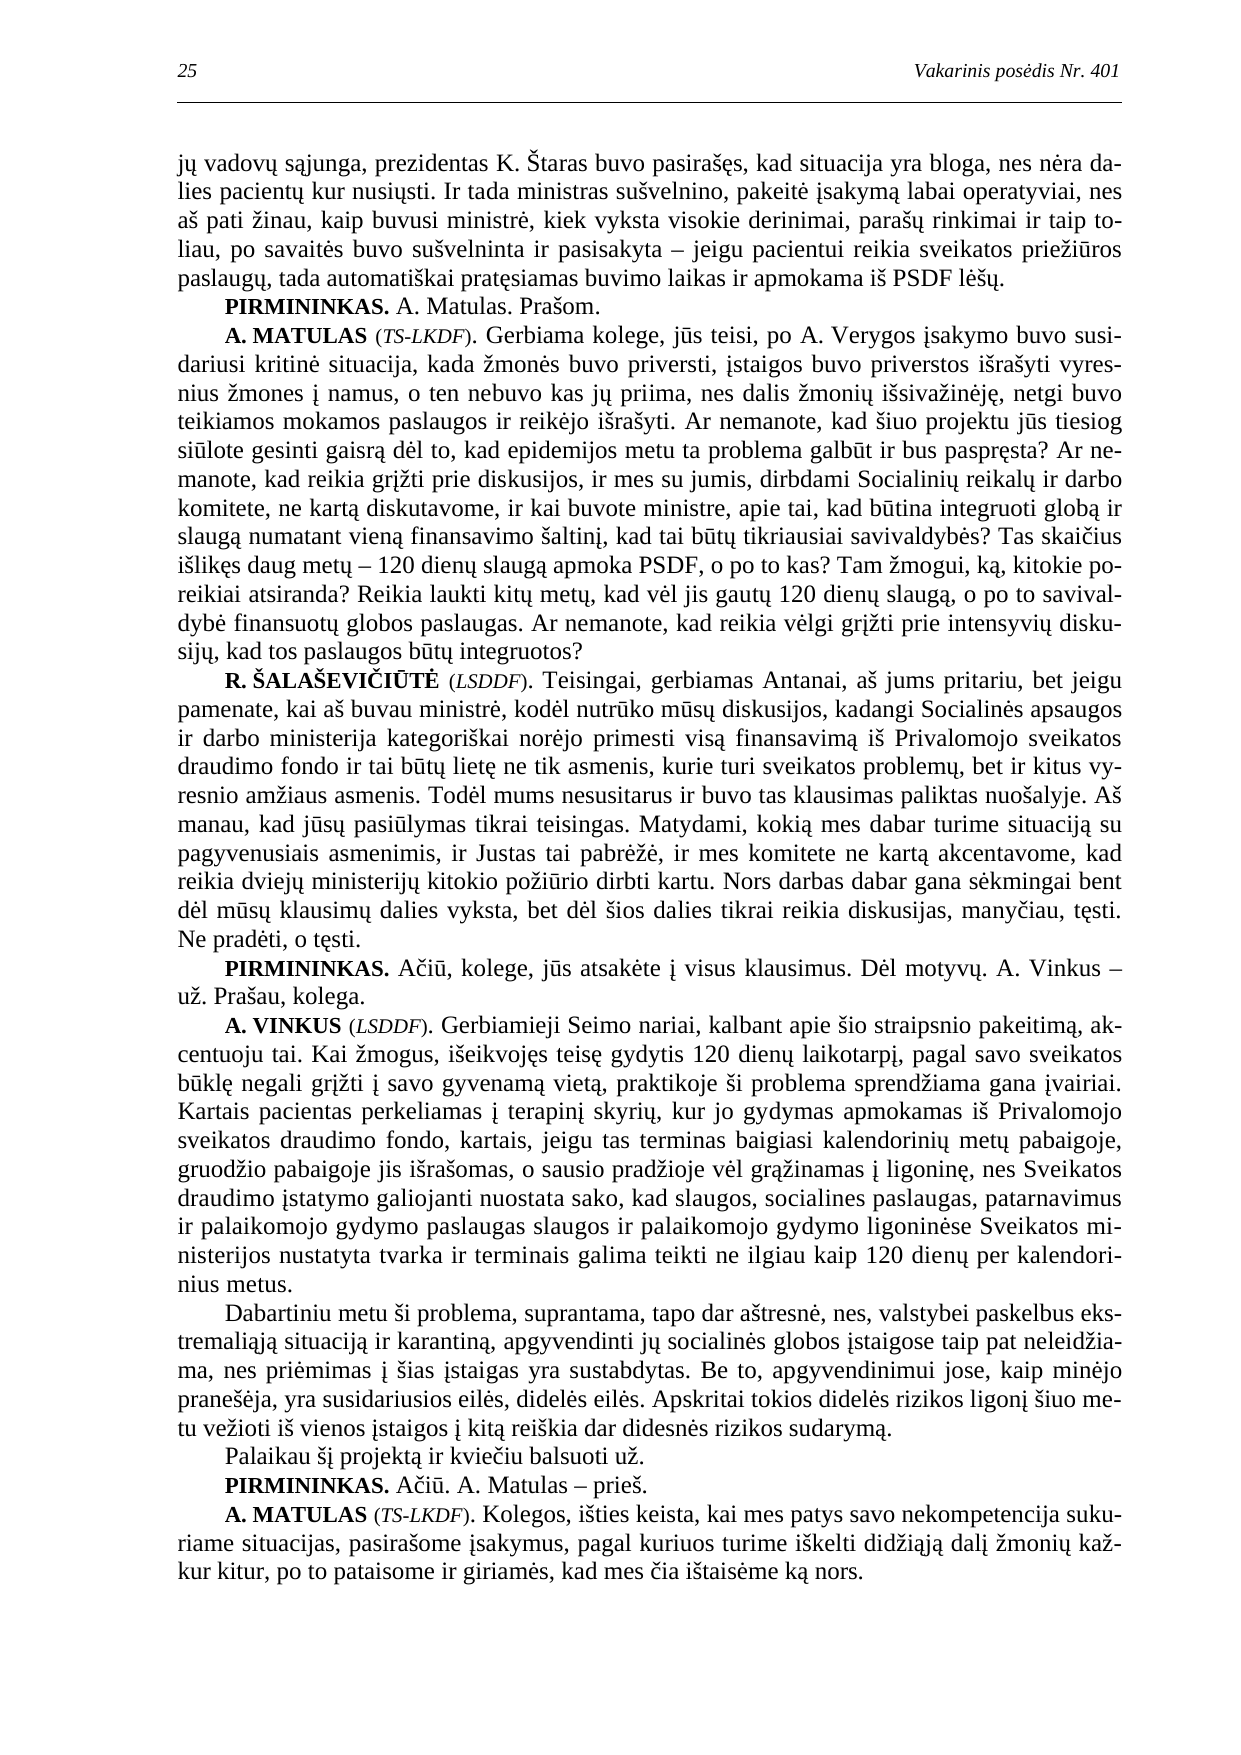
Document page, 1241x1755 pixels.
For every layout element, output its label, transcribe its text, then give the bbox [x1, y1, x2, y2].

text PIRMININKAS. A. Ma­tu­las. Pra­šom. [177, 291, 1122, 320]
text jų va­do­vų są­jun­ga, pre­zi­den­tas K. Šta­ras bu­vo pa­si­ra­šęs, kad si­tu­a­ci­ja yra blo­ga, nes nė­ra da­lies pa­cien­tų kur nu­siųs­ti. Ir ta­da mi­nist­ras su­švel­ni­no, pa­kei­tė įsa­ky­mą la­bai ope­ra­ty­viai, nes aš pa­ti ži­nau, kaip bu­vu­si mi­nist­rė, kiek vyks­ta vi­so­kie de­ri­ni­mai, pa­ra­šų rin­ki­mai ir taip to­liau, po sa­vai­tės bu­vo su­švel­nin­ta ir pa­si­sa­ky­ta – jei­gu pa­cien­tui rei­kia svei­ka­tos prie­žiū­ros pa­slau­gų, ta­da au­to­ma­tiš­kai pra­tę­sia­mas bu­vi­mo lai­kas ir ap­mo­ka­ma iš PSDF lė­šų. [177, 148, 1122, 291]
text PIRMININKAS. Ačiū. A. Ma­tu­las – prieš. [177, 1470, 1122, 1499]
text A. MATULAS (TS-LKDF). Ger­bia­ma ko­le­ge, jūs tei­si, po A. Ve­ry­gos įsa­ky­mo bu­vo su­si­da­riu­si kri­ti­nė si­tu­a­ci­ja, ka­da žmo­nės bu­vo pri­vers­ti, įstai­gos bu­vo pri­vers­tos iš­ra­šy­ti vy­res­nius žmo­nes į na­mus, o ten ne­bu­vo kas jų pri­ima, nes da­lis žmo­nių iš­si­va­ži­nė­ję, net­gi bu­vo tei­kia­mos mo­ka­mos pa­slau­gos ir rei­kė­jo iš­ra­šy­ti. Ar ne­ma­no­te, kad šiuo pro­jek­tu jūs tie­siog siū­lo­te ge­sin­ti gais­rą dėl to, kad epi­de­mi­jos me­tu ta pro­ble­ma gal­būt ir bus pa­spręs­ta? Ar ne­ma­no­te, kad rei­kia grįž­ti prie dis­ku­si­jos, ir mes su ju­mis, dirb­da­mi So­cia­li­nių rei­ka­lų ir dar­bo ko­mi­te­te, ne kar­tą dis­ku­ta­vo­me, ir kai bu­vo­te mi­nist­re, apie tai, kad bū­ti­na in­teg­ruo­ti glo­bą ir slau­gą nu­ma­tant vie­ną fi­nan­sa­vi­mo šal­ti­nį, kad tai bū­tų tik­riau­siai sa­vi­val­dy­bės? Tas skai­čius iš­li­kęs daug me­tų – 120 die­nų slau­gą ap­mo­ka PSDF, o po to kas? Tam žmo­gui, ką, ki­to­kie po­rei­kiai at­si­ran­da? Rei­kia lauk­ti ki­tų me­tų, kad vėl jis gau­tų 120 die­nų slau­gą, o po to sa­vi­val­dy­bė fi­nan­suo­tų glo­bos pa­slau­gas. Ar ne­ma­no­te, kad rei­kia vėl­gi grįž­ti prie in­ten­sy­vių dis­ku­si­jų, kad tos pa­slau­gos bū­tų in­teg­ruo­tos? [177, 320, 1122, 665]
text A. VINKUS (LSDDF). Ger­bia­mie­ji Sei­mo na­riai, kal­bant apie šio straips­nio pa­kei­ti­mą, ak­cen­tuo­ju tai. Kai žmo­gus, iš­eik­vo­jęs tei­sę gy­dy­tis 120 die­nų lai­ko­tar­pį, pa­gal sa­vo svei­ka­tos būk­lę ne­ga­li grįž­ti į sa­vo gy­ve­na­mą vie­tą, prak­ti­ko­je ši pro­ble­ma spren­džia­ma ga­na įvai­riai. Kar­tais pa­cien­tas per­ke­lia­mas į te­ra­pi­nį sky­rių, kur jo gy­dy­mas ap­mo­ka­mas iš Pri­va­lo­mo­jo svei­ka­tos drau­di­mo fon­do, kar­tais, jei­gu tas ter­mi­nas bai­gia­si ka­len­do­ri­nių me­tų pa­bai­go­je, gruo­džio pa­bai­go­je jis iš­ra­šo­mas, o sau­sio pra­džio­je vėl grą­ži­na­mas į li­go­ni­nę, nes Svei­ka­tos drau­di­mo įsta­ty­mo ga­lio­jan­ti nuo­sta­ta sa­ko, kad slau­gos, so­cia­li­nes pa­slau­gas, pa­tar­na­vi­mus ir pa­lai­ko­mo­jo gy­dy­mo pa­slau­gas slau­gos ir pa­lai­ko­mo­jo gy­dy­mo li­go­ni­nė­se Svei­ka­tos mi­nis­te­ri­jos nu­sta­ty­ta tvar­ka ir ter­mi­nais ga­li­ma teik­ti ne il­giau kaip 120 die­nų per ka­len­do­ri­nius me­tus. [177, 1010, 1122, 1298]
text PIRMININKAS. Ačiū, ko­le­ge, jūs at­sa­kė­te į vi­sus klau­si­mus. Dėl mo­ty­vų. A. Vin­kus – už. Pra­šau, ko­le­ga. [177, 953, 1122, 1010]
text A. MATULAS (TS-LKDF). Ko­le­gos, iš­ties keis­ta, kai mes pa­tys sa­vo ne­kom­pe­ten­ci­ja su­ku­ria­me si­tu­a­ci­jas, pa­si­ra­šo­me įsa­ky­mus, pa­gal ku­riuos tu­ri­me iš­kel­ti di­dži­ą­ją da­lį žmo­nių kaž­kur ki­tur, po to pa­tai­so­me ir gi­ria­mės, kad mes čia iš­tai­sė­me ką nors. [177, 1499, 1122, 1585]
text Pa­lai­kau šį pro­jek­tą ir kvie­čiu bal­suo­ti už. [177, 1441, 1122, 1470]
text Da­bar­ti­niu me­tu ši pro­ble­ma, su­pran­ta­ma, ta­po dar ašt­res­nė, nes, vals­ty­bei pa­skel­bus eks­tre­ma­li­ą­ją si­tu­a­ci­ją ir ka­ran­ti­ną, ap­gy­ven­din­ti jų so­cia­li­nės glo­bos įstai­go­se taip pat ne­lei­džia­ma, nes pri­ėmi­mas į šias įstai­gas yra su­stab­dy­tas. Be to, ap­gy­ven­di­ni­mui jo­se, kaip mi­nė­jo pra­ne­šė­ja, yra su­si­da­riu­sios ei­lės, di­de­lės ei­lės. Ap­skri­tai to­kios di­de­lės ri­zi­kos li­go­nį šiuo me­tu ve­žio­ti iš vie­nos įstai­gos į ki­tą reiš­kia dar di­des­nės ri­zi­kos su­da­ry­mą. [177, 1298, 1122, 1441]
text R. ŠALAŠEVIČIŪTĖ (LSDDF). Tei­sin­gai, ger­bia­mas An­ta­nai, aš jums pri­ta­riu, bet jei­gu pa­me­na­te, kai aš bu­vau mi­nist­rė, ko­dėl nu­trū­ko mū­sų dis­ku­si­jos, ka­dan­gi So­cia­li­nės ap­sau­gos ir dar­bo mi­nis­te­ri­ja ka­te­go­riš­kai no­rė­jo pri­mes­ti vi­są fi­nan­sa­vi­mą iš Pri­va­lo­mo­jo svei­ka­tos drau­di­mo fon­do ir tai bū­tų lie­tę ne tik as­me­nis, ku­rie tu­ri svei­ka­tos pro­ble­mų, bet ir ki­tus vy­res­nio am­žiaus as­me­nis. To­dėl mums ne­su­si­ta­rus ir bu­vo tas klau­si­mas pa­lik­tas nuo­ša­lyje. Aš ma­nau, kad jū­sų pa­siū­ly­mas tik­rai tei­sin­gas. Ma­ty­da­mi, ko­kią mes da­bar tu­ri­me si­tu­a­ci­ją su pa­gy­ve­nu­siais as­me­ni­mis, ir Jus­tas tai pa­brė­žė, ir mes ko­mi­te­te ne kar­tą ak­cen­ta­vo­me, kad rei­kia dvie­jų mi­nis­te­ri­jų ki­to­kio po­žiū­rio dirb­ti kar­tu. Nors dar­bas da­bar ga­na sėk­min­gai bent dėl mū­sų klau­si­mų da­lies vyks­ta, bet dėl šios da­lies tik­rai rei­kia dis­ku­si­jas, ma­ny­čiau, tęs­ti. Ne pra­dė­ti, o tęs­ti. [177, 665, 1122, 953]
